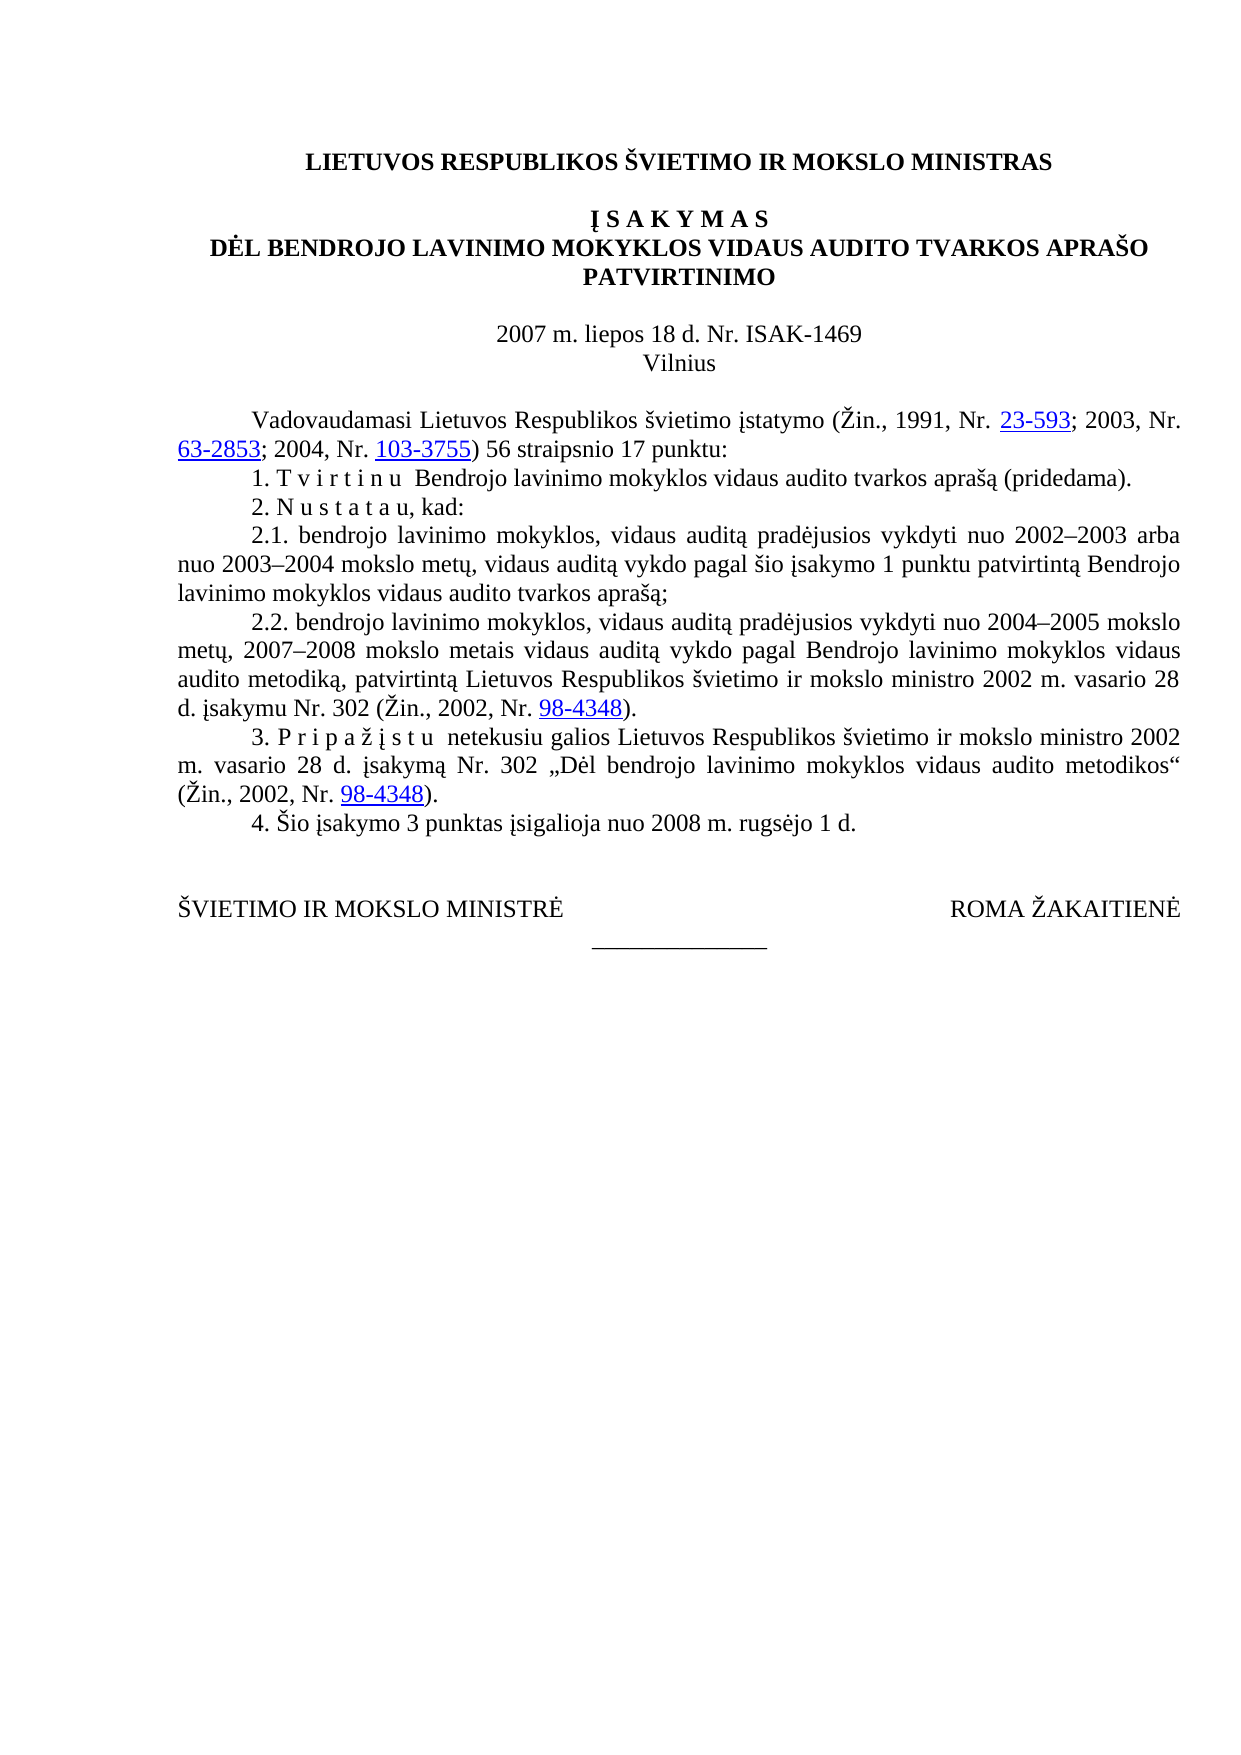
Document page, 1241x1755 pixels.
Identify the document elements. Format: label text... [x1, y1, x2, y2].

text Vilnius [177, 348, 1181, 377]
text 1. Tvirtinu Bendrojo lavinimo mokyklos vidaus audito tvarkos aprašą (pridedama). [177, 463, 1181, 492]
text Į S A K Y M A S [177, 204, 1181, 233]
text DĖL BENDROJO LAVINIMO MOKYKLOS VIDAUS AUDITO TVARKOS APRAŠO PATVIRTINIMO [177, 233, 1181, 291]
text ______________ [177, 923, 1181, 952]
text 2007 m. liepos 18 d. Nr. ISAK-1469 [177, 319, 1181, 348]
text 3. Pripažįstu netekusiu galios Lietuvos Respublikos švietimo ir mokslo ministro 2002 m. vasario 28 d. įsakymą Nr. 302 „Dėl bendrojo lavinimo mokyklos vidaus audito metodikos“ (Žin., 2002, Nr. 98-4348). [177, 722, 1181, 808]
text Vadovaudamasi Lietuvos Respublikos švietimo įstatymo (Žin., 1991, Nr. 23-593; 2003, Nr. 63-2853; 2004, Nr. 103-3755) 56 straipsnio 17 punktu: [177, 406, 1181, 463]
text LIETUVOS RESPUBLIKOS ŠVIETIMO IR MOKSLO MINISTRAS [177, 147, 1181, 176]
text 2.2. bendrojo lavinimo mokyklos, vidaus auditą pradėjusios vykdyti nuo 2004–2005 mokslo metų, 2007–2008 mokslo metais vidaus auditą vykdo pagal Bendrojo lavinimo mokyklos vidaus audito metodiką, patvirtintą Lietuvos Respublikos švietimo ir mokslo ministro 2002 m. vasario 28 d. įsakymu Nr. 302 (Žin., 2002, Nr. 98-4348). [177, 607, 1181, 722]
text 4. Šio įsakymo 3 punktas įsigalioja nuo 2008 m. rugsėjo 1 d. [177, 808, 1181, 837]
text 2. Nustatau, kad: [177, 492, 1181, 521]
text ŠVIETIMO IR MOKSLO MINISTRĖ ROMA ŽAKAITIENĖ [177, 894, 1181, 923]
text 2.1. bendrojo lavinimo mokyklos, vidaus auditą pradėjusios vykdyti nuo 2002–2003 arba nuo 2003–2004 mokslo metų, vidaus auditą vykdo pagal šio įsakymo 1 punktu patvirtintą Bendrojo lavinimo mokyklos vidaus audito tvarkos aprašą; [177, 521, 1181, 607]
